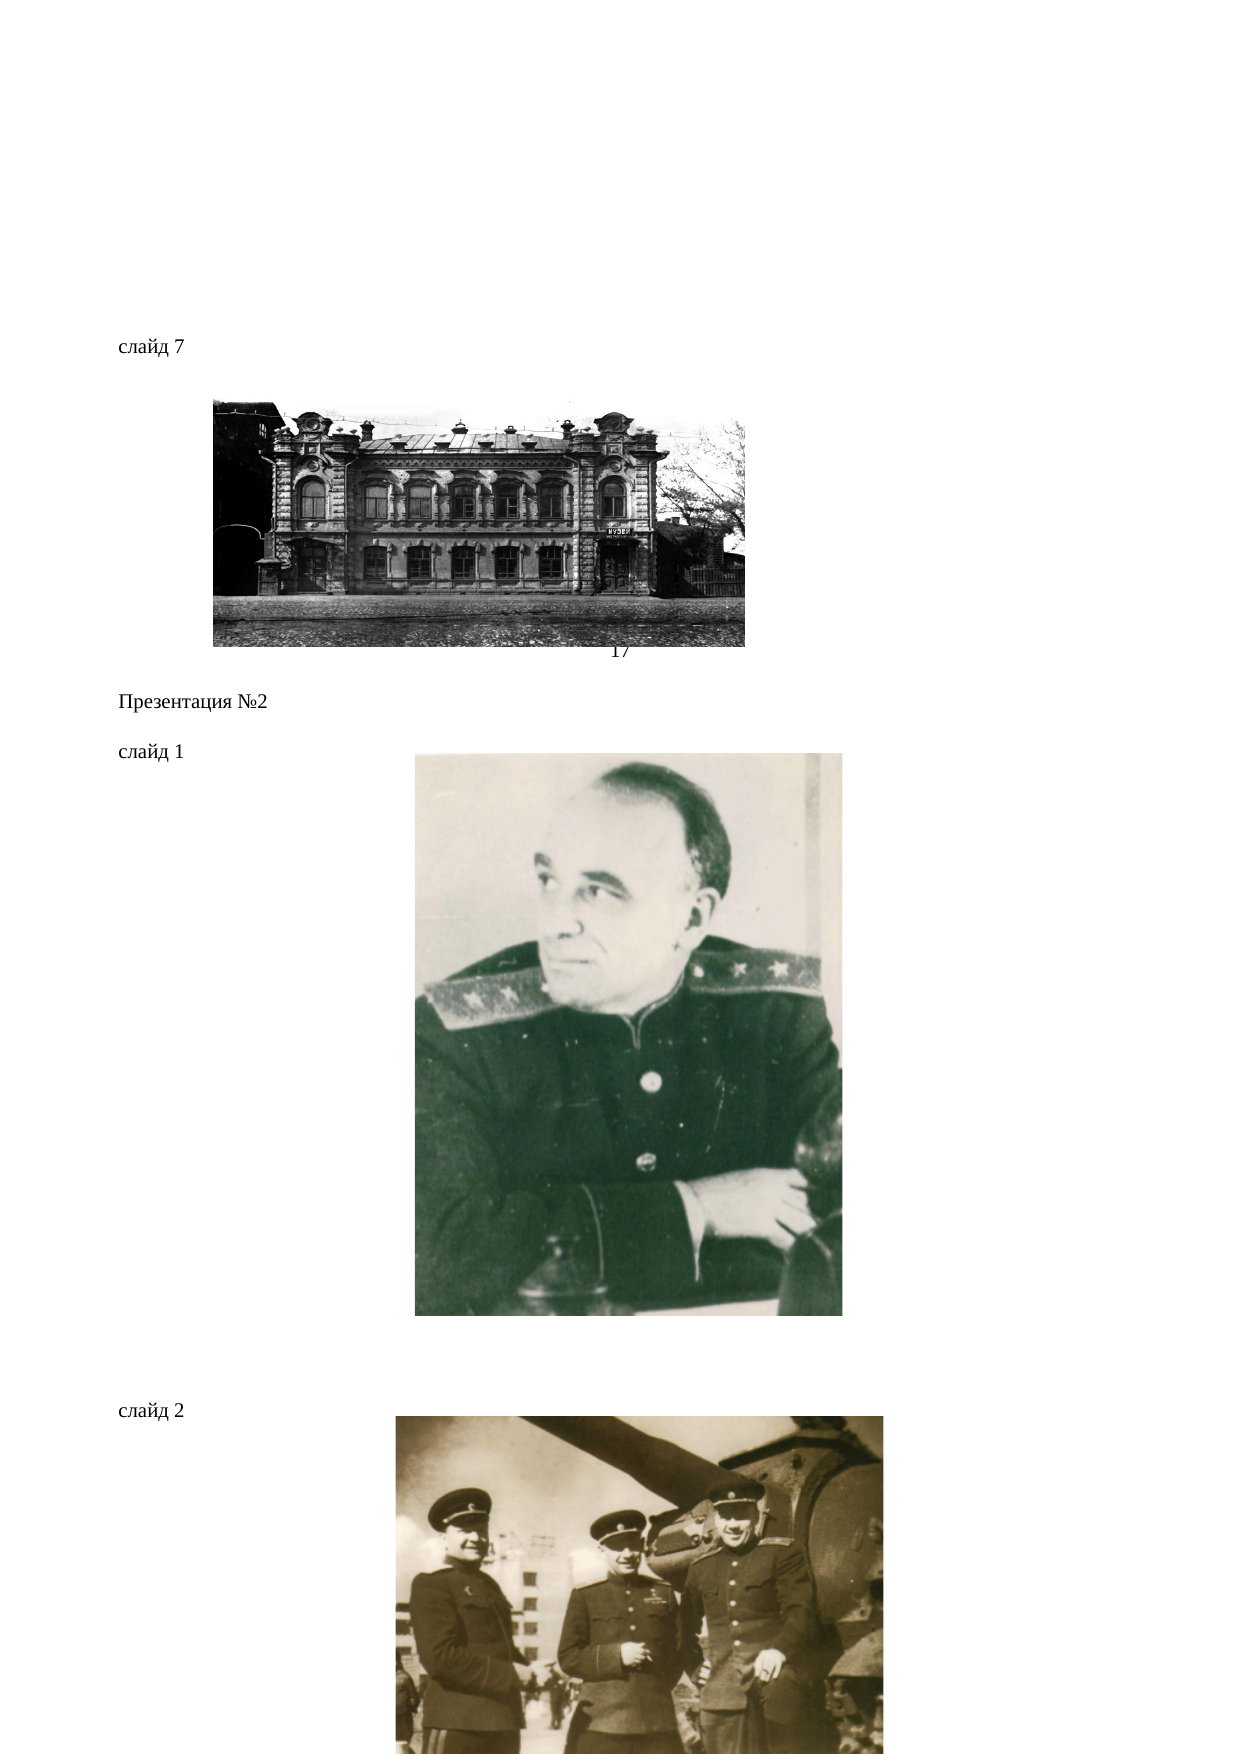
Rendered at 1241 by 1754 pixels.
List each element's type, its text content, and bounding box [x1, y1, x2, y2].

picture [213, 398, 745, 647]
text слайд 2 [118, 1398, 1122, 1422]
picture [395, 1416, 884, 1754]
text 17 [118, 638, 1122, 662]
text Презентация №2 [118, 689, 1122, 713]
text слайд 7 [118, 334, 1122, 358]
picture [414, 753, 843, 1316]
text слайд 1 [118, 739, 1122, 763]
